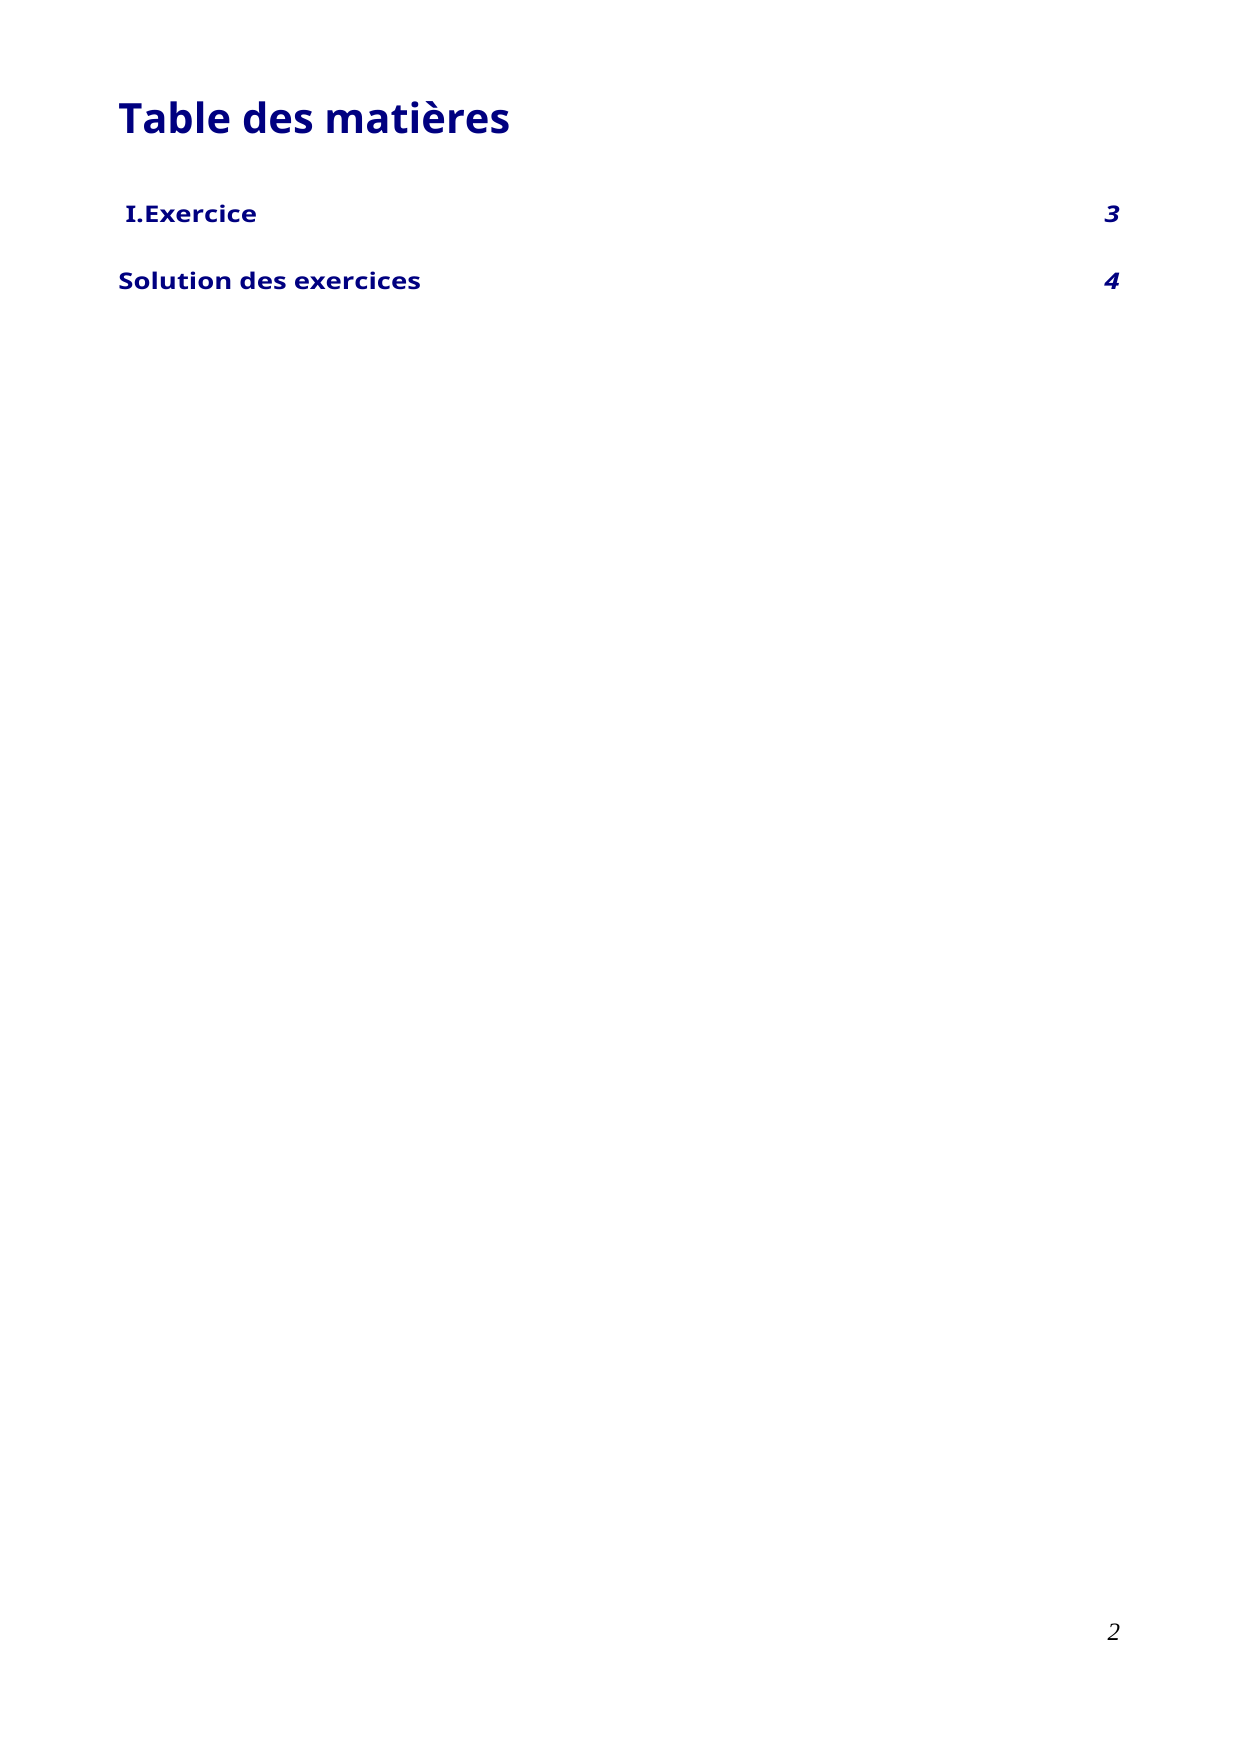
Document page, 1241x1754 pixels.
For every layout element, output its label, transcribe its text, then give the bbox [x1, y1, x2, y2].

title Solution des exercices 4 [118, 265, 1122, 296]
title I.Exercice 3 [118, 198, 1122, 230]
title Table des matières [118, 88, 1122, 145]
